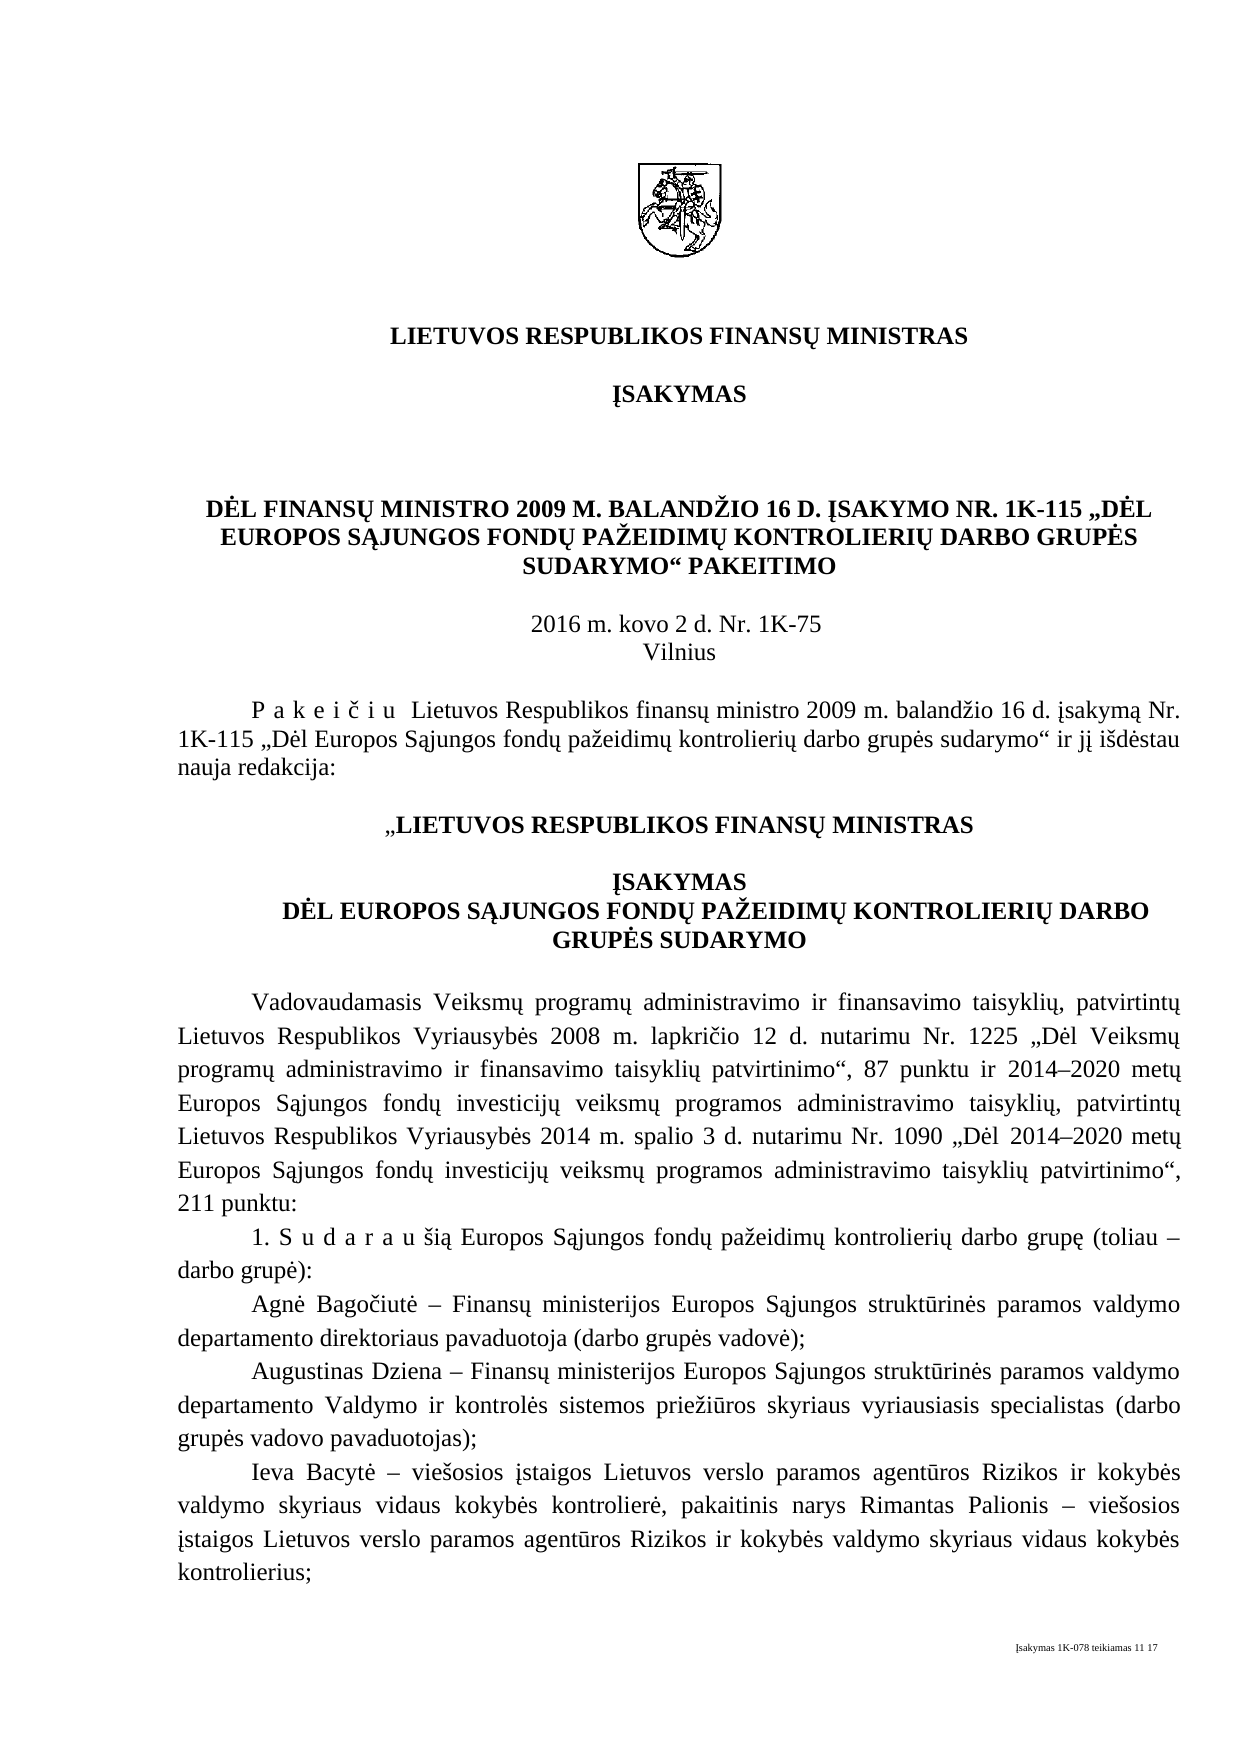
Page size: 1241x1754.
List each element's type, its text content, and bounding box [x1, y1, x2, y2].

text Agnė Bagočiutė – Finansų ministerijos Europos Sąjungos struktūrinės paramos valdymo departamento direktoriaus pavaduotoja (darbo grupės vadovė); [177, 1289, 1181, 1351]
text Vilnius [177, 637, 1181, 666]
text Augustinas Dziena – Finansų ministerijos Europos Sąjungos struktūrinės paramos valdymo departamento Valdymo ir kontrolės sistemos priežiūros skyriaus vyriausiasis specialistas (darbo grupės vadovo pavaduotojas); [177, 1356, 1181, 1452]
text Ieva Bacytė – viešosios įstaigos Lietuvos verslo paramos agentūros Rizikos ir kokybės valdymo skyriaus vidaus kokybės kontrolierė, pakaitinis narys Rimantas Palionis – viešosios įstaigos Lietuvos verslo paramos agentūros Rizikos ir kokybės valdymo skyriaus vidaus kokybės kontrolierius; [177, 1457, 1181, 1586]
text DĖL EUROPOS SĄJUNGOS FONDŲ PAŽEIDIMŲ KONTROLIERIŲ DARBO GRUPĖS SUDARYMO [177, 896, 1181, 954]
text ĮSAKYMAS [177, 379, 1181, 407]
text Vadovaudamasis Veiksmų programų administravimo ir finansavimo taisyklių, patvirtintų Lietuvos Respublikos Vyriausybės 2008 m. lapkričio 12 d. nutarimu Nr. 1225 „Dėl Veiksmų programų administravimo ir finansavimo taisyklių patvirtinimo“, 87 punktu ir 2014–2020 metų Europos Sąjungos fondų investicijų veiksmų programos administravimo taisyklių, patvirtintų Lietuvos Respublikos Vyriausybės 2014 m. spalio 3 d. nutarimu Nr. 1090 „Dėl 2014–2020 metų Europos Sąjungos fondų investicijų veiksmų programos administravimo taisyklių patvirtinimo“, 211 punktu: [177, 987, 1181, 1217]
text „LIETUVOS RESPUBLIKOS FINANSŲ MINISTRAS [177, 810, 1181, 839]
text DĖL FINANSŲ MINISTRO 2009 M. BALANDŽIO 16 D. ĮSAKYMO NR. 1K-115 „DĖL EUROPOS SĄJUNGOS FONDŲ PAŽEIDIMŲ KONTROLIERIŲ DARBO GRUPĖS SUDARYMO“ PAKEITIMO [177, 494, 1181, 580]
text Pakeičiu Lietuvos Respublikos finansų ministro 2009 m. balandžio 16 d. įsakymą Nr. 1K-115 „Dėl Europos Sąjungos fondų pažeidimų kontrolierių darbo grupės sudarymo“ ir jį išdėstau nauja redakcija: [177, 695, 1181, 781]
text 2016 m. kovo 2 d. Nr. 1K-75 [177, 609, 1181, 637]
text 1. S u d a r a u šią Europos Sąjungos fondų pažeidimų kontrolierių darbo grupę (toliau – darbo grupė): [177, 1222, 1181, 1284]
text LIETUVOS RESPUBLIKOS FINANSŲ MINISTRAS [177, 321, 1181, 350]
text ĮSAKYMAS [177, 867, 1181, 896]
